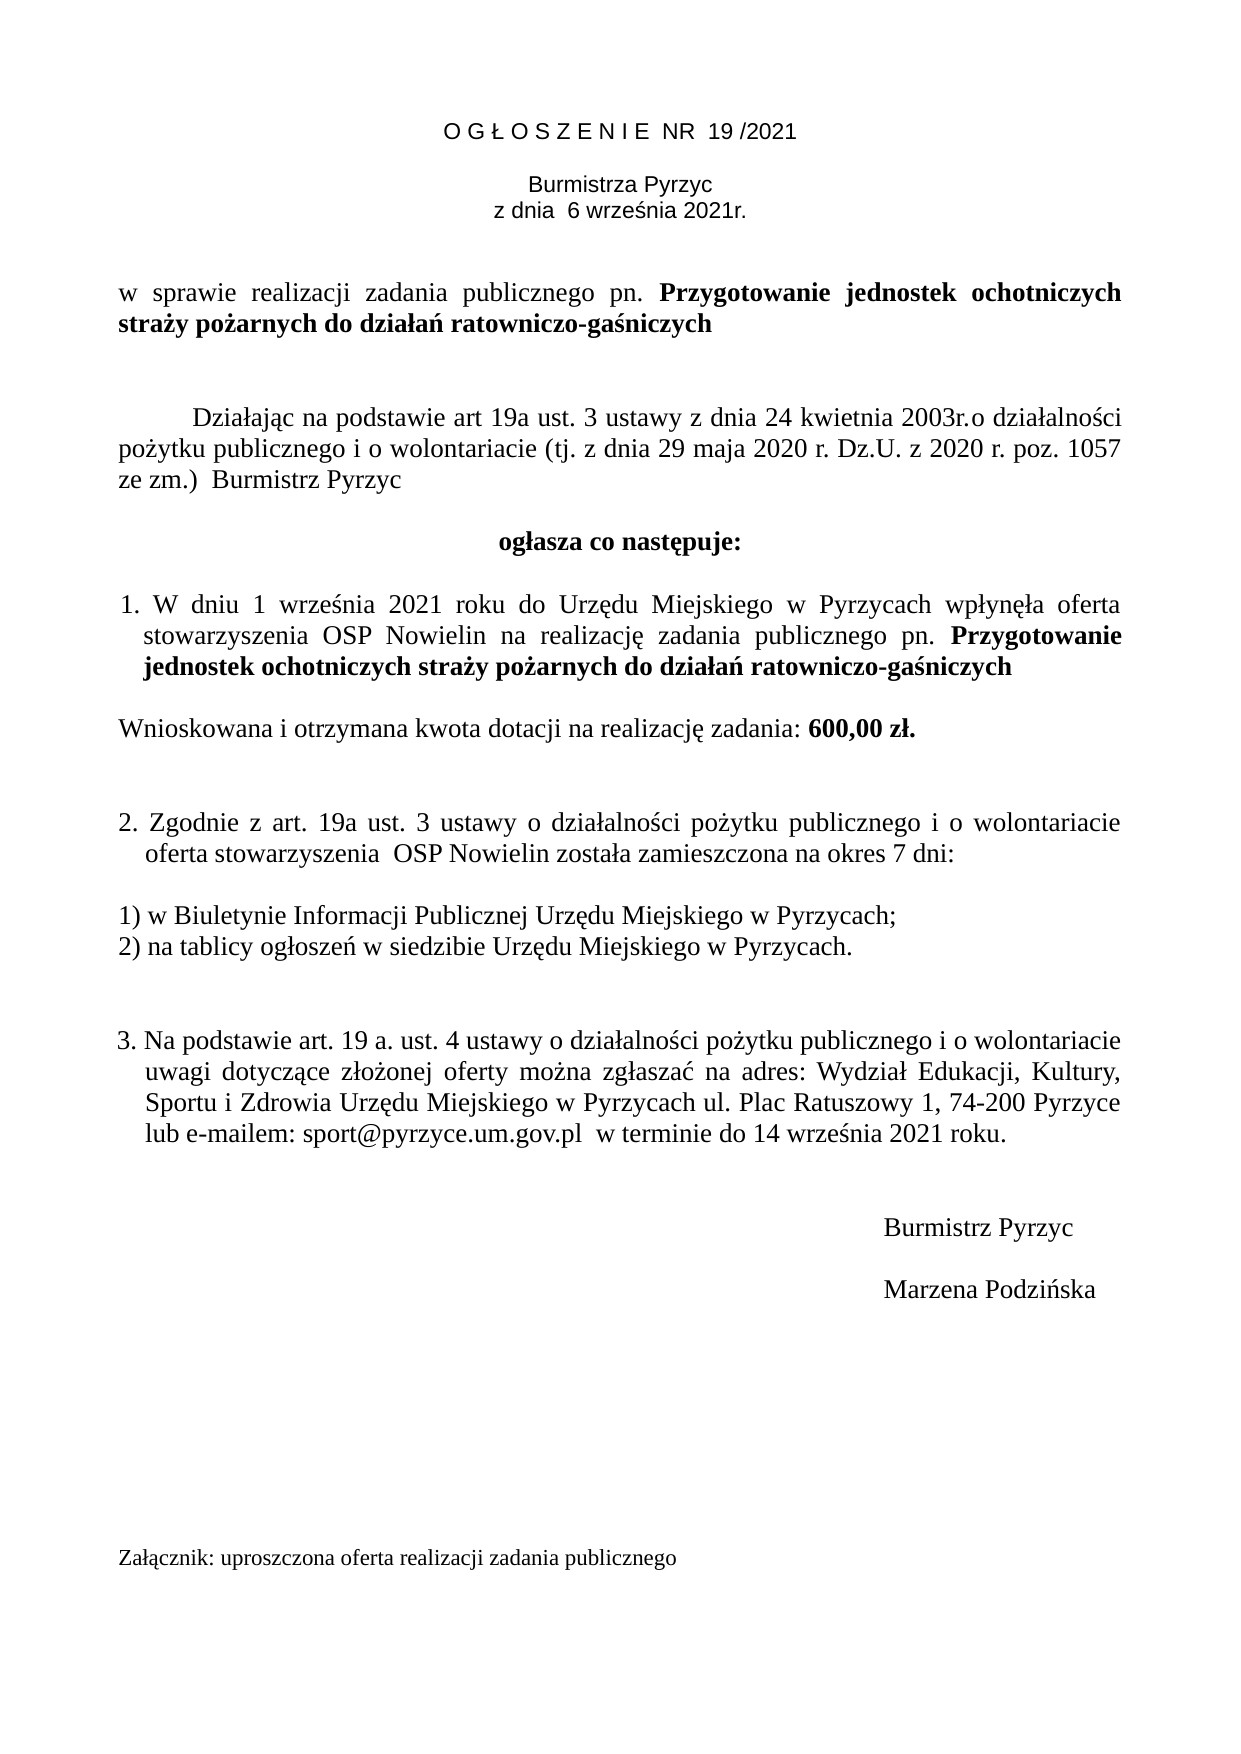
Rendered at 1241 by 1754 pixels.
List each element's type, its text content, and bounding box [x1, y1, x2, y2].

text Działając na podstawie art 19a ust. 3 ustawy z dnia 24 kwietnia 2003r.o działalności pożytku publicznego i o wolontariacie (tj. z dnia 29 maja 2020 r. Dz.U. z 2020 r. poz. 1057 ze zm.) Burmistrz Pyrzyc [118, 401, 1122, 494]
text 1) w Biuletynie Informacji Publicznej Urzędu Miejskiego w Pyrzycach; 2) na tablicy ogłoszeń w siedzibie Urzędu Miejskiego w Pyrzycach. [118, 868, 1122, 961]
text Burmistrz Pyrzyc [117, 1211, 1122, 1242]
text Burmistrza Pyrzyc [118, 171, 1122, 197]
text O G Ł O S Z E N I E NR 19 /2021 [118, 118, 1122, 144]
text ogłasza co następuje: [118, 525, 1122, 557]
text 3. Na podstawie art. 19 a. ust. 4 ustawy o działalności pożytku publicznego i o wolontariacie uwagi dotyczące złożonej oferty można zgłaszać na adres: Wydział Edukacji, Kultury, Sportu i Zdrowia Urzędu Miejskiego w Pyrzycach ul. Plac Ratuszowy 1, 74-200 Pyrzyce lub e-mailem: sport@pyrzyce.um.gov.pl w terminie do 14 września 2021 roku. [117, 1024, 1122, 1148]
text 1. W dniu 1 września 2021 roku do Urzędu Miejskiego w Pyrzycach wpłynęła oferta stowarzyszenia OSP Nowielin na realizację zadania publicznego pn. Przygotowanie jednostek ochotniczych straży pożarnych do działań ratowniczo-gaśniczych [120, 588, 1122, 681]
text Marzena Podzińska [117, 1273, 1122, 1304]
text 2. Zgodnie z art. 19a ust. 3 ustawy o działalności pożytku publicznego i o wolontariacie oferta stowarzyszenia OSP Nowielin została zamieszczona na okres 7 dni: [118, 806, 1122, 868]
text w sprawie realizacji zadania publicznego pn. Przygotowanie jednostek ochotniczych straży pożarnych do działań ratowniczo-gaśniczych [118, 276, 1122, 338]
text Załącznik: uproszczona oferta realizacji zadania publicznego [118, 1544, 1122, 1570]
text z dnia 6 września 2021r. [118, 197, 1122, 223]
text Wnioskowana i otrzymana kwota dotacji na realizację zadania: 600,00 zł. [118, 712, 1122, 743]
